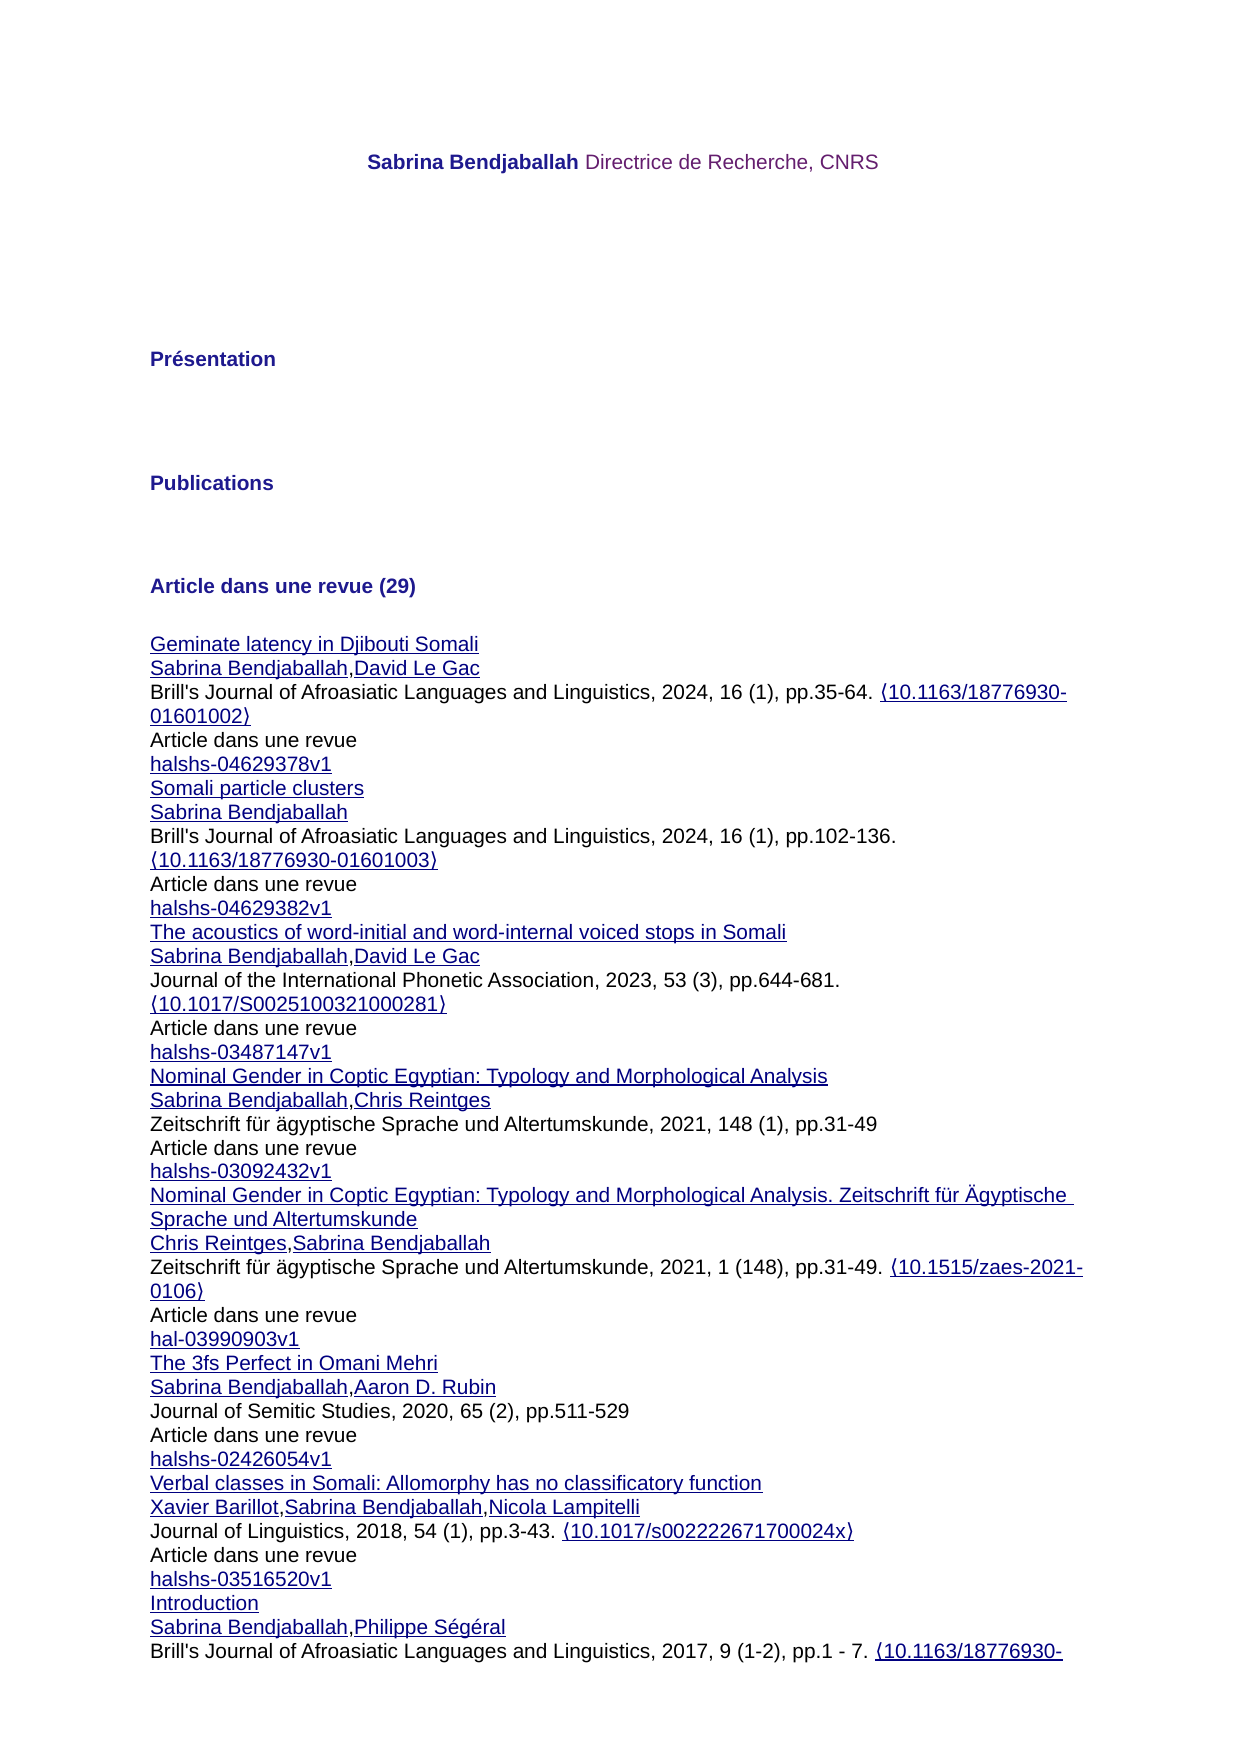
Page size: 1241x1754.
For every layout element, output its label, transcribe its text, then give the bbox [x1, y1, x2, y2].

table_cell Nominal Gender in Coptic Egyptian: Typology and Morphological Analysis Sabrina Bendjaballah,Chris Reintges Zeitschrift für ägyptische Sprache und Altertumskunde, 2021, 148 (1), pp.31-49 Article dans une revue halshs-03092432v1 [150, 1064, 1090, 1183]
table_cell The 3fs Perfect in Omani Mehri Sabrina Bendjaballah,Aaron D. Rubin Journal of Semitic Studies, 2020, 65 (2), pp.511-529 Article dans une revue halshs-02426054v1 [150, 1351, 1090, 1471]
subtitle Présentation [150, 347, 1090, 371]
subtitle Publications [150, 471, 1090, 495]
table_cell Nominal Gender in Coptic Egyptian: Typology and Morphological Analysis. Zeitschrift für Ägyptische Sprache und Altertumskunde Chris Reintges,Sabrina Bendjaballah Zeitschrift für ägyptische Sprache und Altertumskunde, 2021, 1 (148), pp.31-49. ⟨10.1515/zaes-2021-0106⟩ Article dans une revue hal-03990903v1 [150, 1183, 1090, 1351]
table_cell Introduction Sabrina Bendjaballah,Philippe Ségéral Brill's Journal of Afroasiatic Languages and Linguistics, 2017, 9 (1-2), pp.1 - 7. ⟨10.1163/18776930- [150, 1591, 1090, 1662]
table_cell The acoustics of word-initial and word-internal voiced stops in Somali Sabrina Bendjaballah,David Le Gac Journal of the International Phonetic Association, 2023, 53 (3), pp.644-681. ⟨10.1017/S0025100321000281⟩ Article dans une revue halshs-03487147v1 [150, 920, 1090, 1063]
table_cell Verbal classes in Somali: Allomorphy has no classificatory function Xavier Barillot,Sabrina Bendjaballah,Nicola Lampitelli Journal of Linguistics, 2018, 54 (1), pp.3-43. ⟨10.1017/s002222671700024x⟩ Article dans une revue halshs-03516520v1 [150, 1471, 1090, 1591]
table_cell Somali particle clusters Sabrina Bendjaballah Brill's Journal of Afroasiatic Languages and Linguistics, 2024, 16 (1), pp.102-136. ⟨10.1163/18776930-01601003⟩ Article dans une revue halshs-04629382v1 [150, 776, 1090, 920]
table_header Geminate latency in Djibouti Somali Sabrina Bendjaballah,David Le Gac Brill's Journal of Afroasiatic Languages and Linguistics, 2024, 16 (1), pp.35-64. ⟨10.1163/18776930-01601002⟩ Article dans une revue halshs-04629378v1 [150, 632, 1090, 776]
subtitle Article dans une revue (29) [150, 574, 1090, 598]
subtitle Sabrina Bendjaballah Directrice de Recherche, CNRS [150, 150, 1090, 174]
